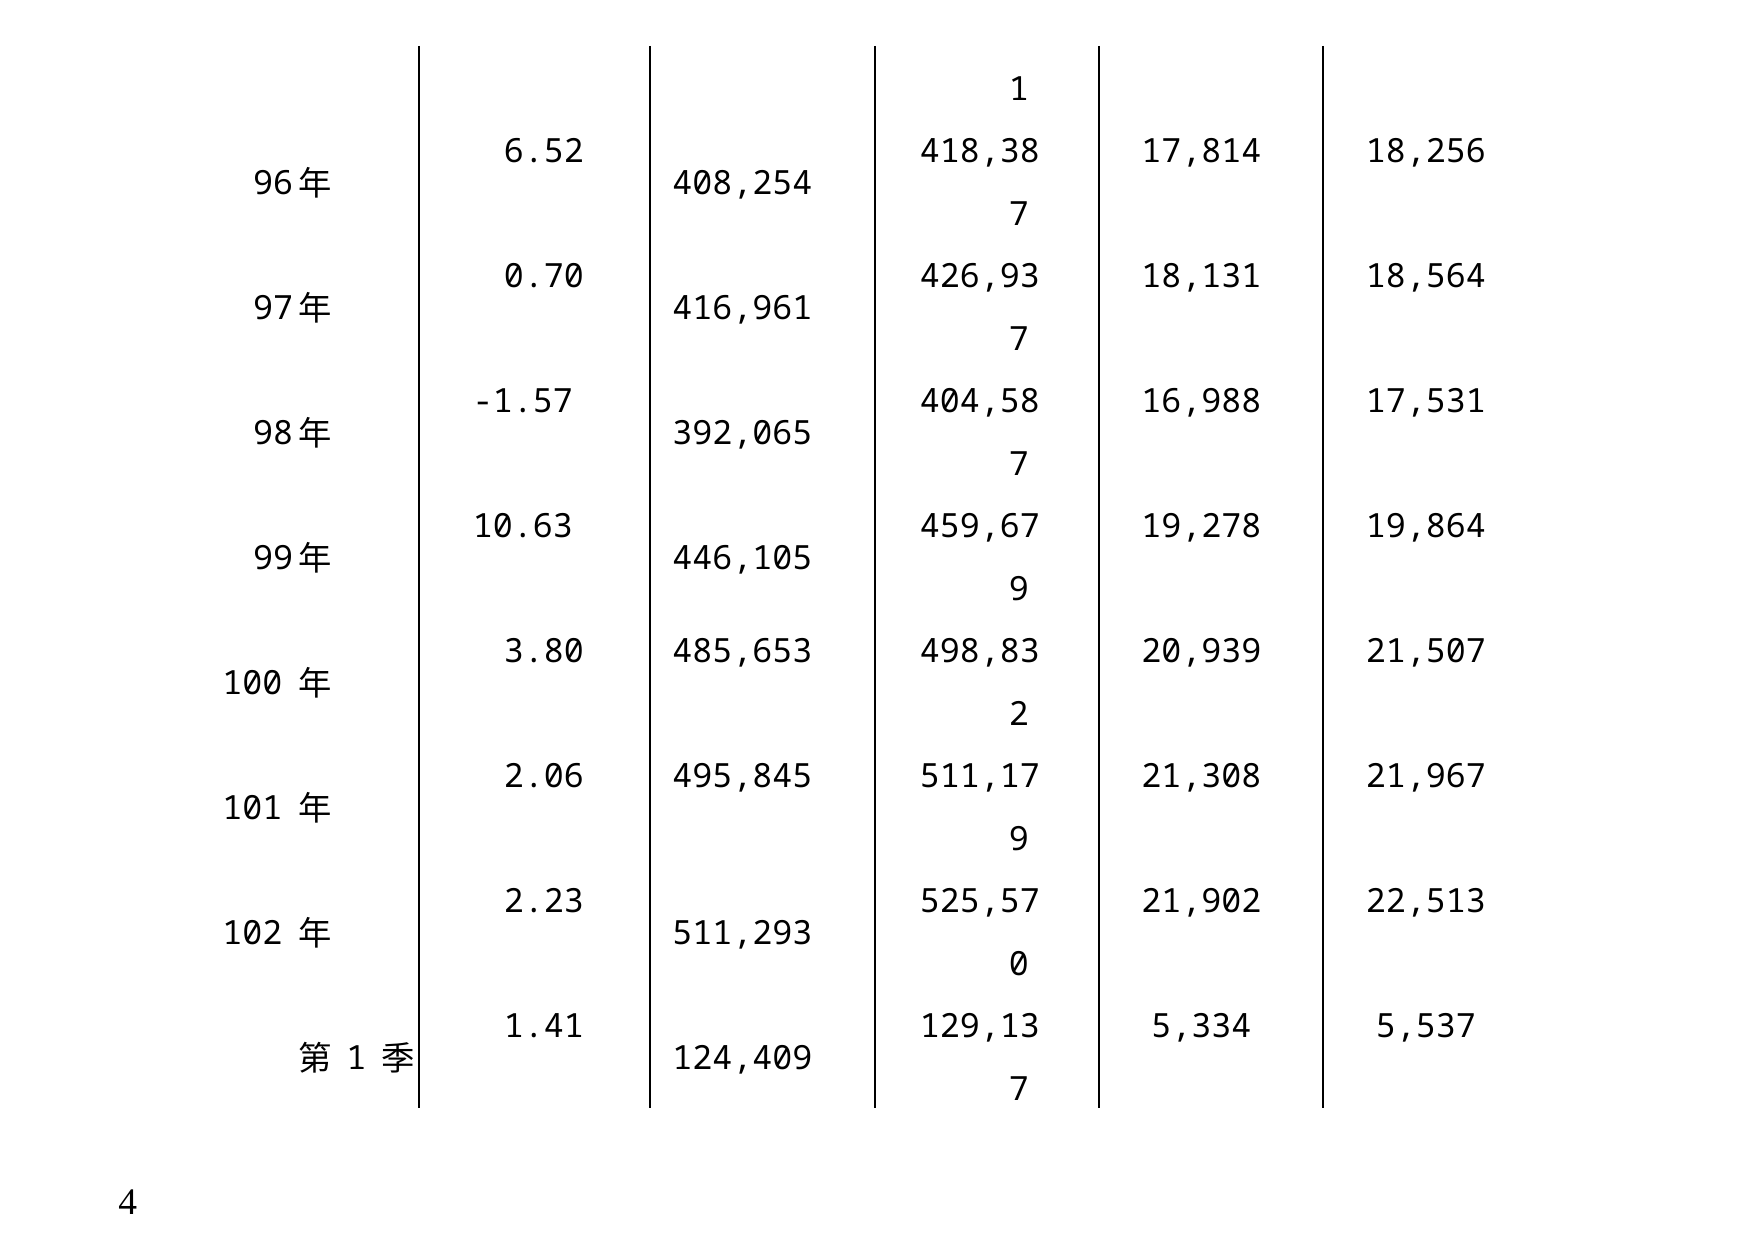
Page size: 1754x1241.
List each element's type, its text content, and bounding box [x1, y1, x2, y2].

table_cell 3.80 [420, 608, 649, 733]
table_cell 102年 [207, 858, 418, 983]
table_cell 97年 [207, 233, 418, 358]
table_cell 0.70 [420, 233, 649, 358]
table_cell 21,308 [1100, 733, 1322, 858]
table_cell 20,939 [1100, 608, 1322, 733]
table_cell 18,131 [1100, 233, 1322, 358]
table_cell 5,334 [1100, 983, 1322, 1108]
table_cell 17,814 [1100, 108, 1322, 233]
table_cell 101年 [207, 733, 418, 858]
table_cell 418,387 [876, 108, 1098, 233]
table_cell 18,256 [1324, 108, 1547, 233]
table_cell -1.57 [420, 358, 649, 483]
table_cell 10.63 [420, 483, 649, 608]
table_cell 21,967 [1324, 733, 1547, 858]
table_cell 96年 [207, 108, 418, 233]
table_cell 17,531 [1324, 358, 1547, 483]
table_cell 22,513 [1324, 858, 1547, 983]
table_cell 1.41 [420, 983, 649, 1108]
table_cell [1324, 46, 1547, 108]
table_cell 1 [876, 46, 1098, 108]
table_cell 511,179 [876, 733, 1098, 858]
table_cell 21,902 [1100, 858, 1322, 983]
table_cell 498,832 [876, 608, 1098, 733]
table_cell 129,137 [876, 983, 1098, 1108]
table_cell 392,065 [651, 358, 874, 483]
table_cell 2.06 [420, 733, 649, 858]
table_cell 124,409 [651, 983, 874, 1108]
table_cell 404,587 [876, 358, 1098, 483]
table_cell 5,537 [1324, 983, 1547, 1108]
table_cell 416,961 [651, 233, 874, 358]
table_cell [1100, 46, 1322, 108]
table_cell 99年 [207, 483, 418, 608]
table_cell 19,278 [1100, 483, 1322, 608]
table_cell 2.23 [420, 858, 649, 983]
table_cell 100年 [207, 608, 418, 733]
table_cell [207, 46, 418, 108]
table_cell 6.52 [420, 108, 649, 233]
table_cell 第1季 [207, 983, 418, 1108]
table_cell [420, 46, 649, 108]
table_cell 16,988 [1100, 358, 1322, 483]
table_cell 98年 [207, 358, 418, 483]
table_cell 408,254 [651, 108, 874, 233]
table_cell 18,564 [1324, 233, 1547, 358]
table_cell 446,105 [651, 483, 874, 608]
table_cell 511,293 [651, 858, 874, 983]
table_cell 525,570 [876, 858, 1098, 983]
table_cell 485,653 [651, 608, 874, 733]
table_cell 495,845 [651, 733, 874, 858]
table_cell [651, 46, 874, 108]
table_cell 426,937 [876, 233, 1098, 358]
table_cell 21,507 [1324, 608, 1547, 733]
table_cell 19,864 [1324, 483, 1547, 608]
table_cell 459,679 [876, 483, 1098, 608]
